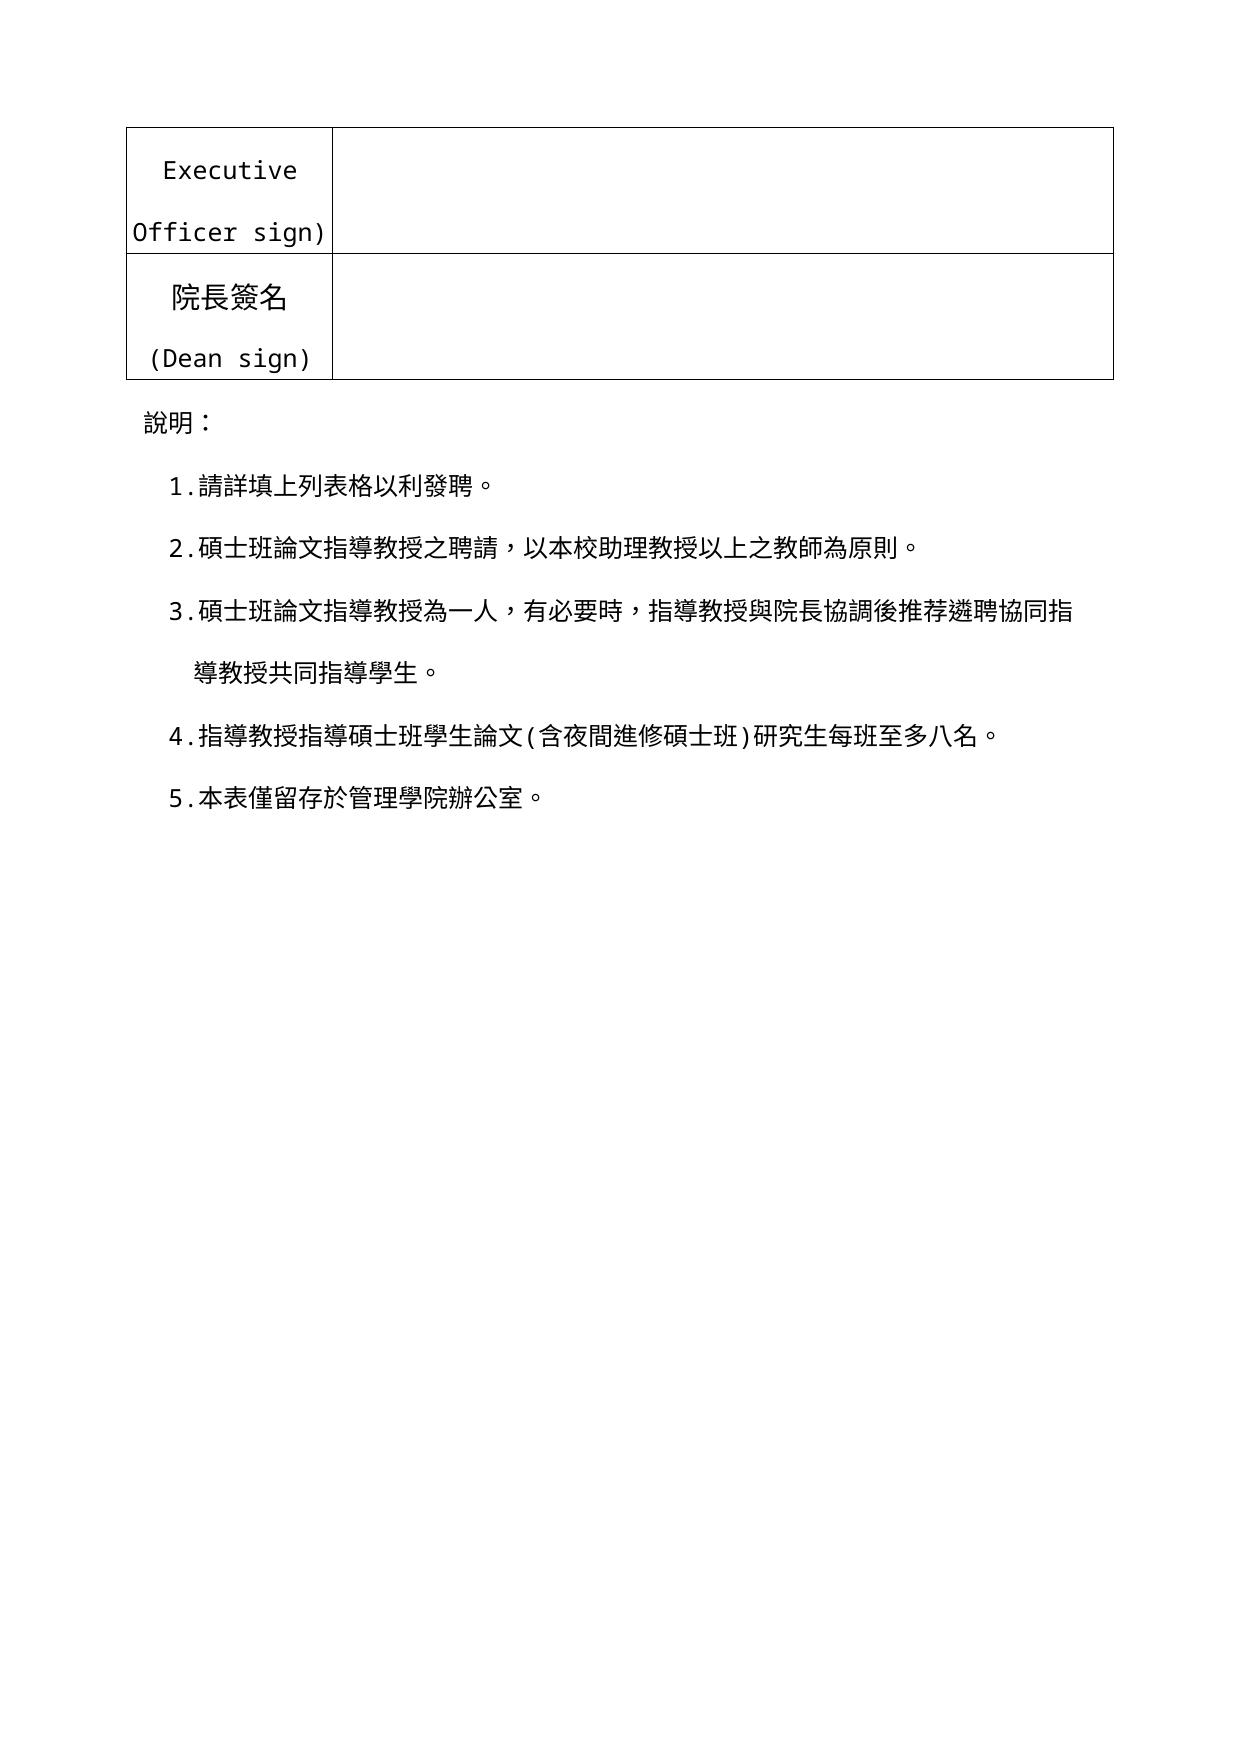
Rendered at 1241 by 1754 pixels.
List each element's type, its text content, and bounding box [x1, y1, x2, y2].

text 5.本表僅留存於管理學院辦公室。 [168, 755, 1097, 818]
table_cell [333, 254, 1113, 379]
text 1.請詳填上列表格以利發聘。 [168, 443, 1097, 505]
table_cell Executive Officer sign) [127, 128, 332, 253]
text 說明： [143, 380, 1122, 443]
table_cell [333, 128, 1113, 253]
text 2.碩士班論文指導教授之聘請，以本校助理教授以上之教師為原則。 [168, 505, 1097, 568]
table_cell 院長簽名 (Dean sign) [127, 254, 332, 379]
text 4.指導教授指導碩士班學生論文(含夜間進修碩士班)研究生每班至多八名。 [168, 693, 1097, 755]
text 3.碩士班論文指導教授為一人，有必要時，指導教授與院長協調後推荐遴聘協同指導教授共同指導學生。 [168, 568, 1097, 693]
